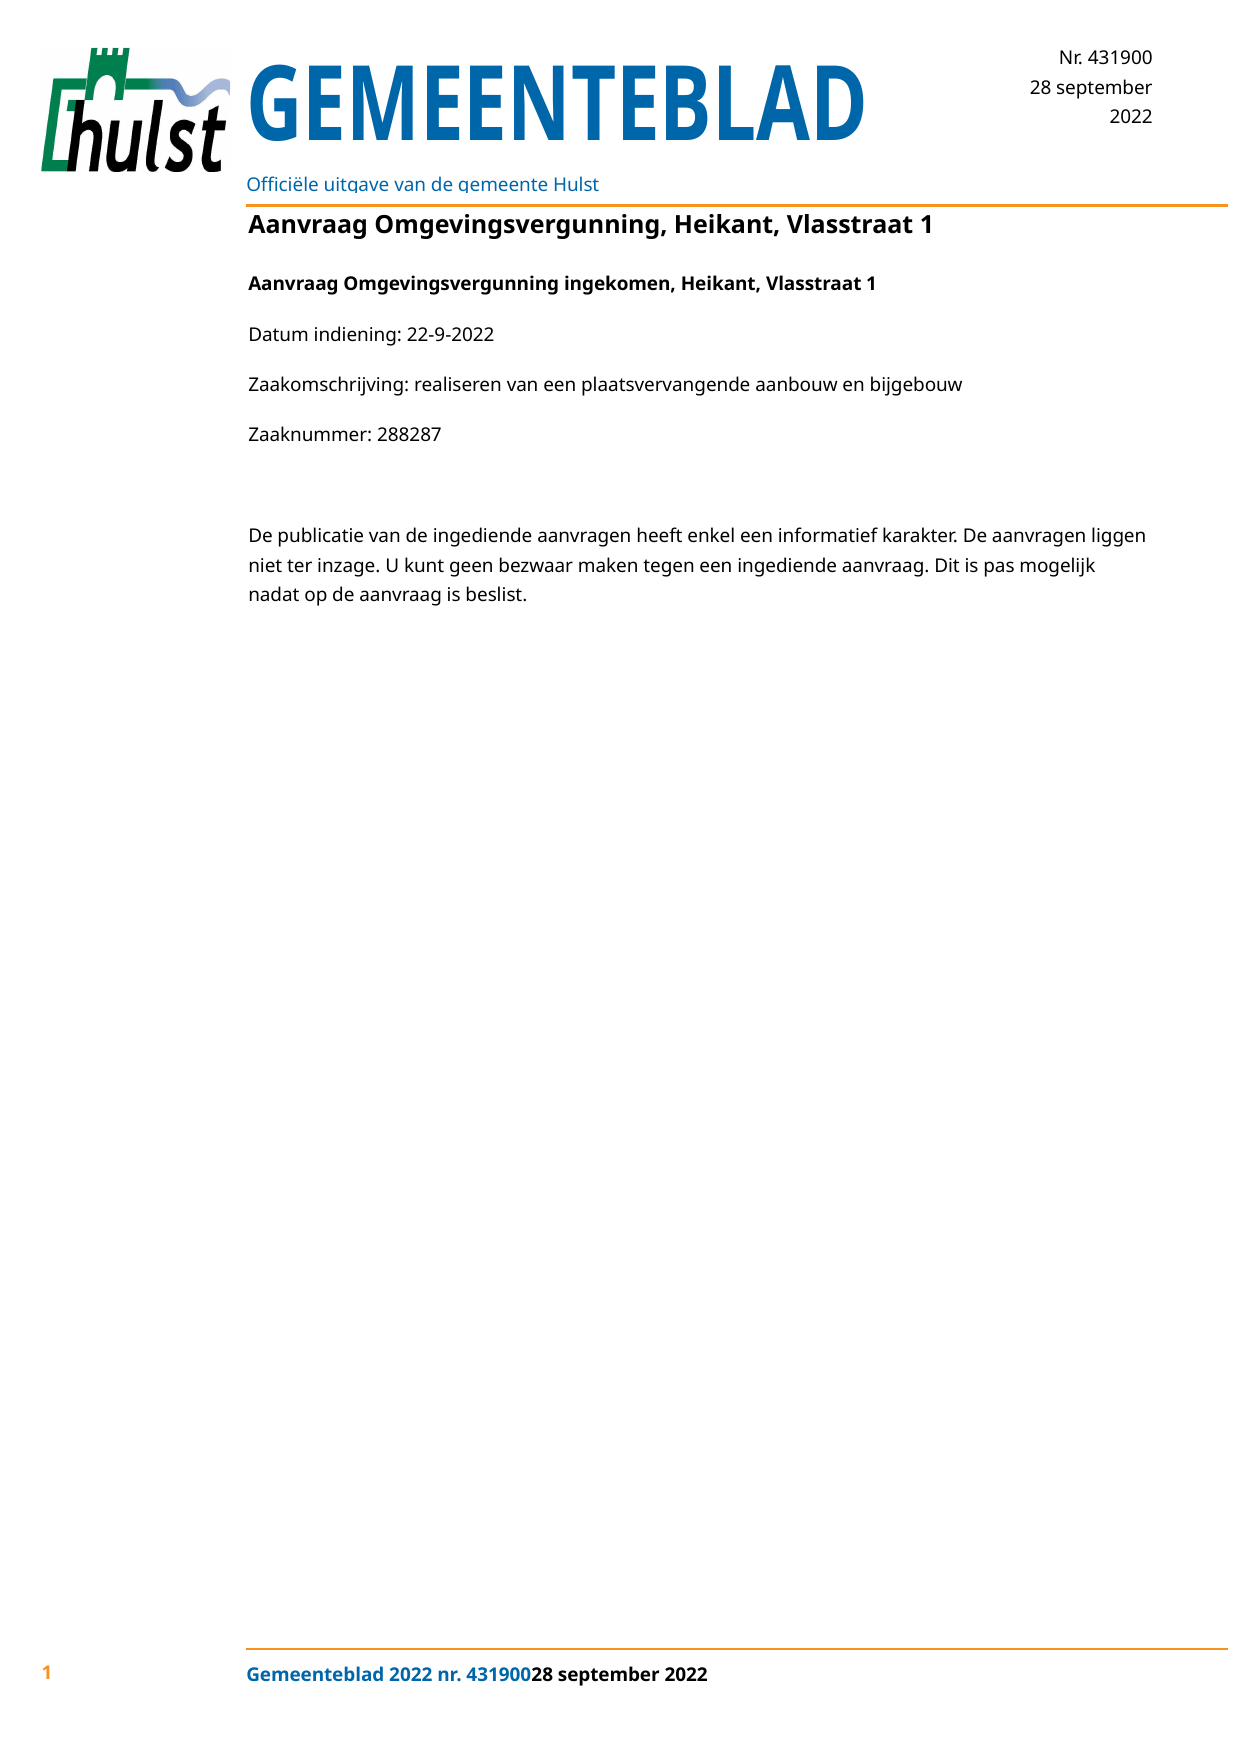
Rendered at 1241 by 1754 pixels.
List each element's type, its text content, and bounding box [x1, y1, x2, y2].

text Aanvraag Omgevingsvergunning, Heikant, Vlasstraat 1 [248, 207, 1152, 241]
text De publicatie van de ingediende aanvragen heeft enkel een informatief karakter. De aanvragen liggen niet ter inzage. U kunt geen bezwaar maken tegen een ingediende aanvraag. Dit is pas mogelijk nadat op de aanvraag is beslist. [248, 522, 1152, 607]
picture [41, 47, 231, 172]
text Datum indiening: 22-9-2022 [248, 321, 1152, 346]
text Aanvraag Omgevingsvergunning ingekomen, Heikant, Vlasstraat 1 [248, 270, 1152, 296]
text Zaakomschrijving: realiseren van een plaatsvervangende aanbouw en bijgebouw [248, 371, 1152, 397]
text Zaaknummer: 288287 [248, 422, 1152, 447]
